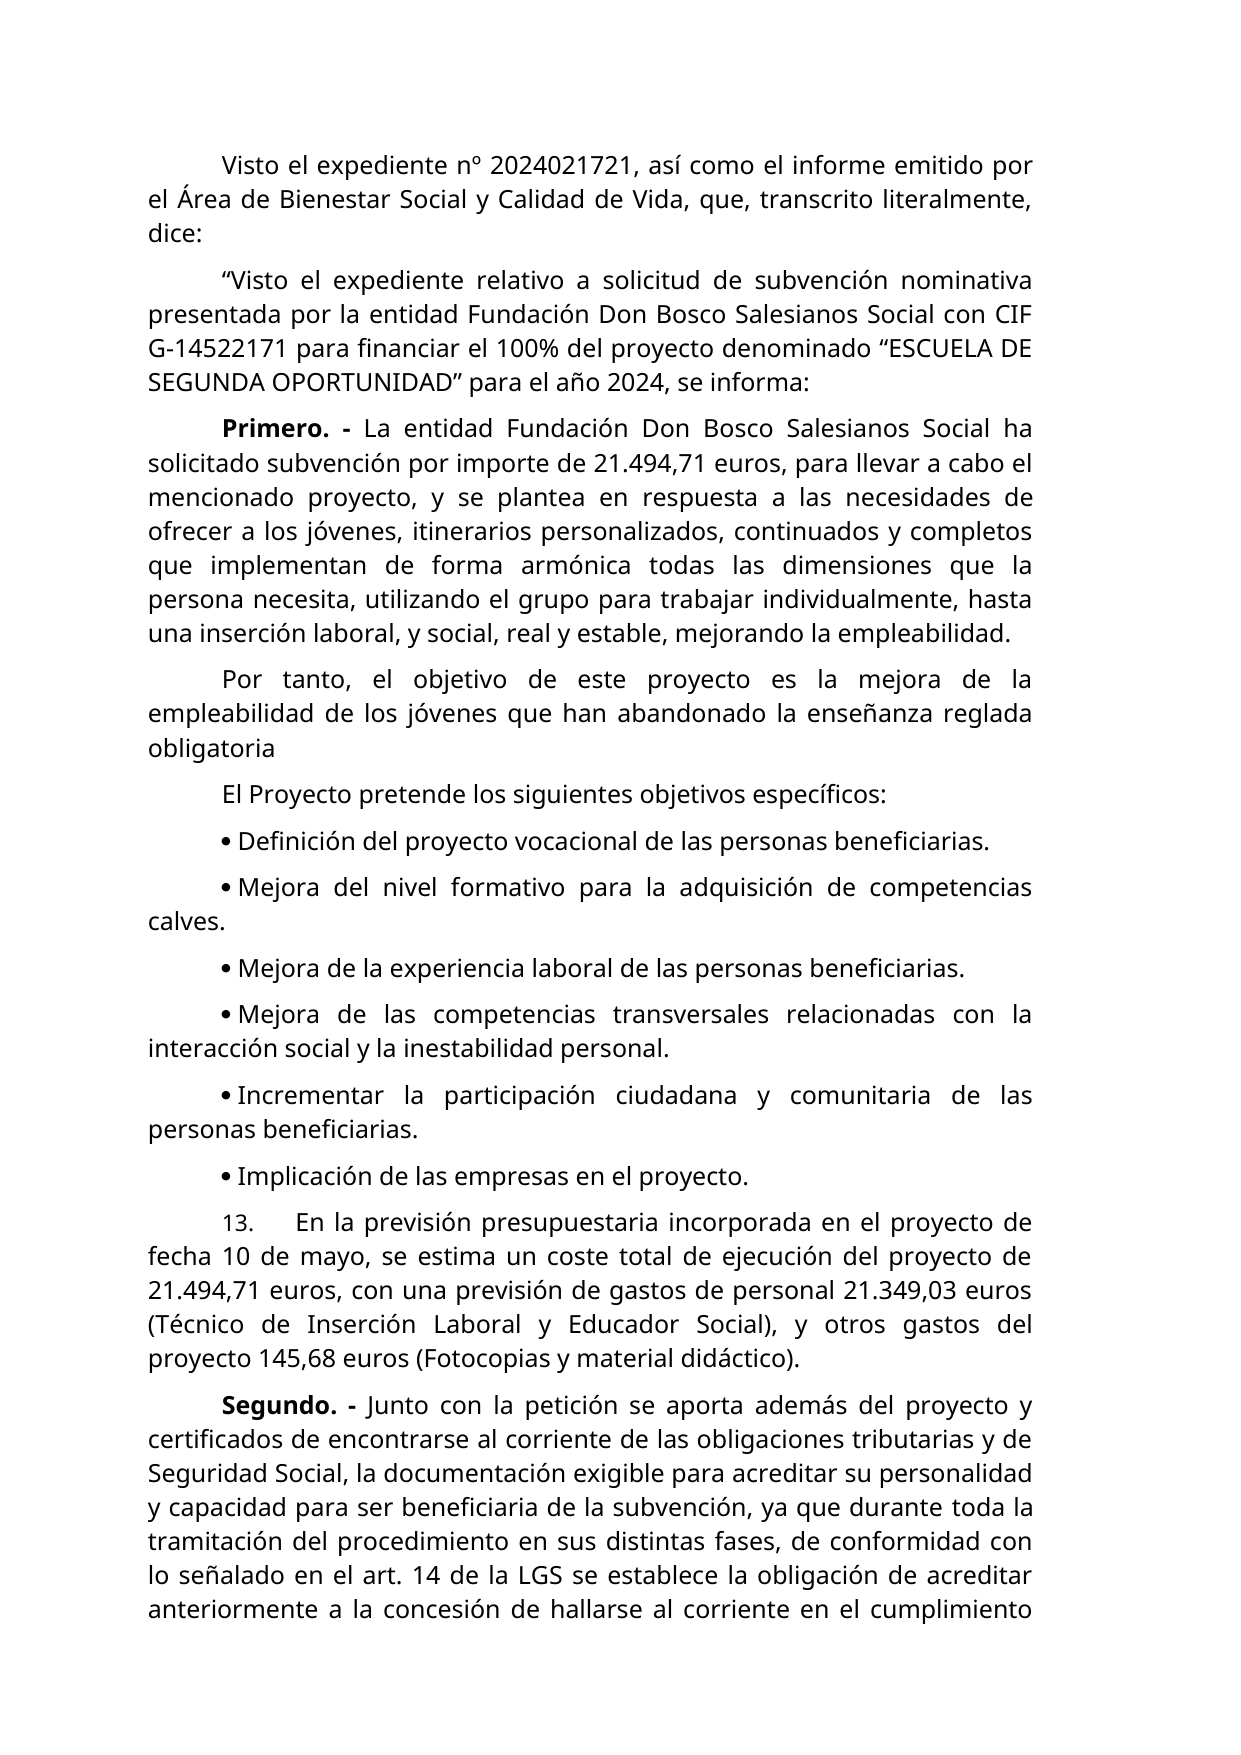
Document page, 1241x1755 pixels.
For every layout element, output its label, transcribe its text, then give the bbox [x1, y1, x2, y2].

list Incrementar la participación ciudadana y comunitaria de las personas beneficiarias. [148, 1078, 1034, 1146]
list Definición del proyecto vocacional de las personas beneficiarias. [148, 823, 1034, 857]
subtitle En la previsión presupuestaria incorporada en el proyecto de fecha 10 de mayo, se estima un coste total de ejecución del proyecto de 21.494,71 euros, con una previsión de gastos de personal 21.349,03 euros (Técnico de Inserción Laboral y Educador Social), y otros gastos del proyecto 145,68 euros (Fotocopias y material didáctico). [148, 1205, 1034, 1375]
text Primero. - La entidad Fundación Don Bosco Salesianos Social ha solicitado subvención por importe de 21.494,71 euros, para llevar a cabo el mencionado proyecto, y se plantea en respuesta a las necesidades de ofrecer a los jóvenes, itinerarios personalizados, continuados y completos que implementan de forma armónica todas las dimensiones que la persona necesita, utilizando el grupo para trabajar individualmente, hasta una inserción laboral, y social, real y estable, mejorando la empleabilidad. [148, 411, 1034, 649]
text El Proyecto pretende los siguientes objetivos específicos: [148, 777, 1034, 811]
list Mejora de las competencias transversales relacionadas con la interacción social y la inestabilidad personal. [148, 997, 1034, 1065]
text “Visto el expediente relativo a solicitud de subvención nominativa presentada por la entidad Fundación Don Bosco Salesianos Social con CIF G-14522171 para financiar el 100% del proyecto denominado “ESCUELA DE SEGUNDA OPORTUNIDAD” para el año 2024, se informa: [148, 262, 1034, 399]
list Mejora de la experiencia laboral de las personas beneficiarias. [148, 951, 1034, 984]
text Visto el expediente nº 2024021721, así como el informe emitido por el Área de Bienestar Social y Calidad de Vida, que, transcrito literalmente, dice: [148, 148, 1034, 250]
list Mejora del nivel formativo para la adquisición de competencias calves. [148, 870, 1034, 938]
text Segundo. - Junto con la petición se aporta además del proyecto y certificados de encontrarse al corriente de las obligaciones tributarias y de Seguridad Social, la documentación exigible para acreditar su personalidad y capacidad para ser beneficiaria de la subvención, ya que durante toda la tramitación del procedimiento en sus distintas fases, de conformidad con lo señalado en el art. 14 de la LGS se establece la obligación de acreditar anteriormente a la concesión de hallarse al corriente en el cumplimiento [148, 1388, 1034, 1626]
text Por tanto, el objetivo de este proyecto es la mejora de la empleabilidad de los jóvenes que han abandonado la enseñanza reglada obligatoria [148, 662, 1034, 764]
list Implicación de las empresas en el proyecto. [148, 1158, 1034, 1192]
